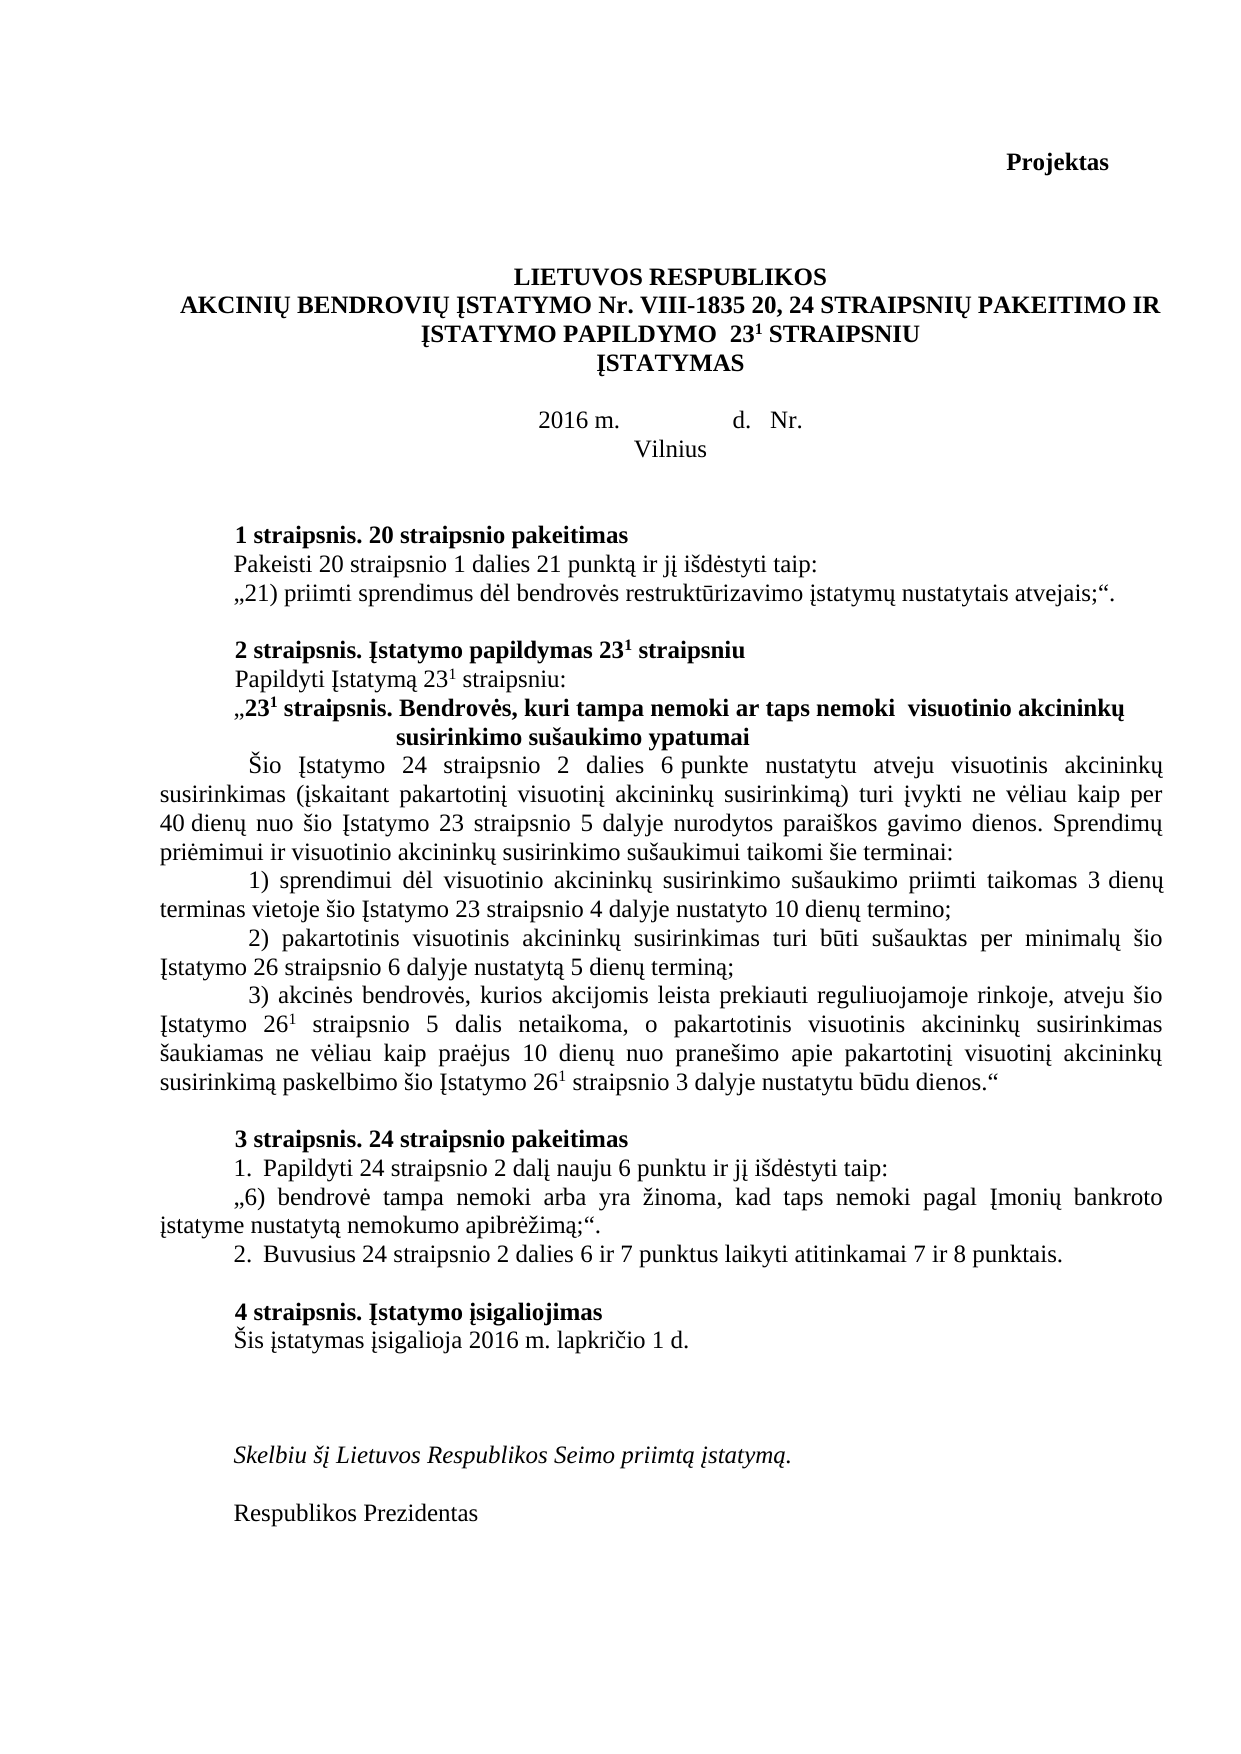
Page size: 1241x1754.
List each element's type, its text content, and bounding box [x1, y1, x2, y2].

text 4 straipsnis. Įstatymo įsigaliojimas [159, 1297, 1181, 1326]
text Projektas [1001, 147, 1181, 176]
text 3) akcinės bendrovės, kurios akcijomis leista prekiauti reguliuojamoje rinkoje, atveju šio Įstatymo 261 straipsnio 5 dalis netaikoma, o pakartotinis visuotinis akcininkų susirinkimas šaukiamas ne vėliau kaip praėjus 10 dienų nuo pranešimo apie pakartotinį visuotinį akcininkų susirinkimą paskelbimo šio Įstatymo 261 straipsnio 3 dalyje nustatytu būdu dienos.“ [159, 981, 1163, 1096]
text 1 straipsnis. 20 straipsnio pakeitimas [159, 521, 1181, 549]
text LIETUVOS RESPUBLIKOS [159, 262, 1181, 291]
text 3 straipsnis. 24 straipsnio pakeitimas [159, 1124, 1163, 1153]
text 2016 m. d. Nr. [159, 406, 1181, 434]
text 1) sprendimui dėl visuotinio akcininkų susirinkimo sušaukimo priimti taikomas 3 dienų terminas vietoje šio Įstatymo 23 straipsnio 4 dalyje nustatyto 10 dienų termino; [159, 866, 1163, 923]
text AKCINIŲ BENDROVIŲ ĮSTATYMO Nr. VIII-1835 20, 24 STRAIPSNIŲ PAKEITIMO IR ĮSTATYMO PAPILDYMO 231 STRAIPSNIU [159, 291, 1181, 348]
text Papildyti Įstatymą 231 straipsniu: [234, 664, 1163, 693]
text „21) priimti sprendimus dėl bendrovės restruktūrizavimo įstatymų nustatytais atvejais;“. [159, 578, 1181, 607]
text 2 straipsnis. Įstatymo papildymas 231 straipsniu [159, 636, 1163, 664]
text 2. Buvusius 24 straipsnio 2 dalies 6 ir 7 punktus laikyti atitinkamai 7 ir 8 punktais. [159, 1239, 1163, 1268]
text 2) pakartotinis visuotinis akcininkų susirinkimas turi būti sušauktas per minimalų šio Įstatymo 26 straipsnio 6 dalyje nustatytą 5 dienų terminą; [159, 923, 1163, 981]
text Vilnius [159, 434, 1181, 463]
text „231 straipsnis. Bendrovės, kuri tampa nemoki ar taps nemoki visuotinio akcininkų susirinkimo sušaukimo ypatumai [233, 693, 1181, 751]
text Pakeisti 20 straipsnio 1 dalies 21 punktą ir jį išdėstyti taip: [159, 549, 1181, 578]
text 1. Papildyti 24 straipsnio 2 dalį nauju 6 punktu ir jį išdėstyti taip: [159, 1153, 1163, 1182]
text „6) bendrovė tampa nemoki arba yra žinoma, kad taps nemoki pagal Įmonių bankroto įstatyme nustatytą nemokumo apibrėžimą;“. [159, 1182, 1163, 1239]
text ĮSTATYMAS [159, 348, 1181, 377]
text Respublikos Prezidentas [233, 1498, 1181, 1527]
text Skelbiu šį Lietuvos Respublikos Seimo priimtą įstatymą. [233, 1441, 1181, 1469]
text Šio Įstatymo 24 straipsnio 2 dalies 6 punkte nustatytu atveju visuotinis akcininkų susirinkimas (įskaitant pakartotinį visuotinį akcininkų susirinkimą) turi įvykti ne vėliau kaip per 40 dienų nuo šio Įstatymo 23 straipsnio 5 dalyje nurodytos paraiškos gavimo dienos. Sprendimų priėmimui ir visuotinio akcininkų susirinkimo sušaukimui taikomi šie terminai: [159, 751, 1163, 866]
text Šis įstatymas įsigalioja 2016 m. lapkričio 1 d. [233, 1326, 1181, 1354]
